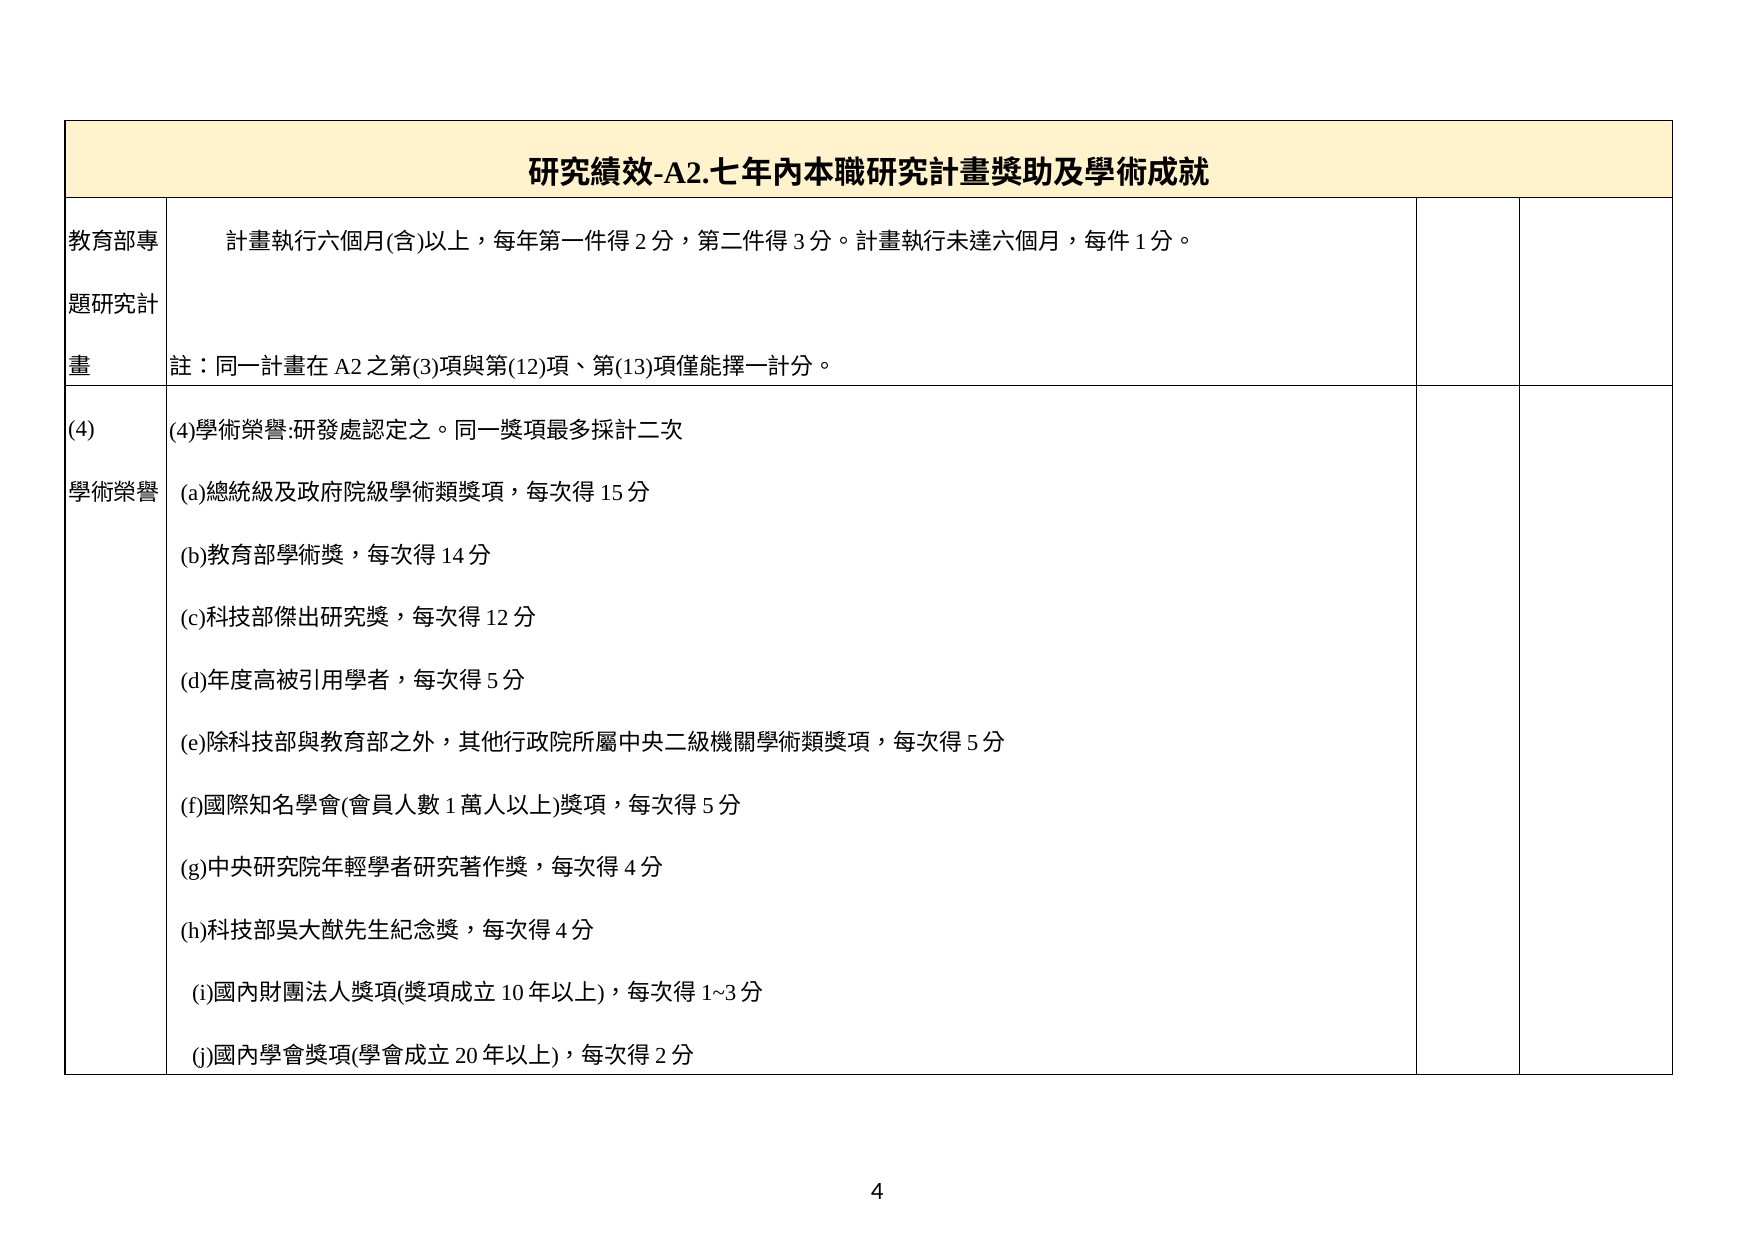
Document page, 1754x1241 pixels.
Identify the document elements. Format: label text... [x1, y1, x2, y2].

table_cell [1520, 386, 1672, 1074]
table_cell (4)學術榮譽:研發處認定之。同一獎項最多採計二次 (a)總統級及政府院級學術類獎項，每次得15分 (b)教育部學術獎，每次得14分 (c)科技部傑出研究獎，每次得12分 (d)年度高被引用學者，每次得5分 (e)除科技部與教育部之外，其他行政院所屬中央二級機關學術類獎項，每次得5分 (f)國際知名學會(會員人數1萬人以上)獎項，每次得5分 (g)中央研究院年輕學者研究著作獎，每次得4分 (h)科技部吳大猷先生紀念獎，每次得4分 (i)國內財團法人獎項(獎項成立10年以上)，每次得1~3分 (j)國內學會獎項(學會成立20年以上)，每次得2分 [167, 386, 1416, 1074]
table_cell (4) 學術榮譽 [66, 386, 166, 1074]
table_cell 教育部專題研究計畫 [66, 198, 166, 385]
table_cell 計畫執行六個月(含)以上，每年第一件得2分，第二件得3分。計畫執行未達六個月，每件1分。 註：同一計畫在A2之第(3)項與第(12)項、第(13)項僅能擇一計分。 [167, 198, 1416, 385]
table_cell [1417, 386, 1519, 1074]
table_cell [1520, 198, 1672, 385]
table_header 研究績效-A2.七年內本職研究計畫獎助及學術成就 [66, 121, 1672, 197]
table_cell [1417, 198, 1519, 385]
